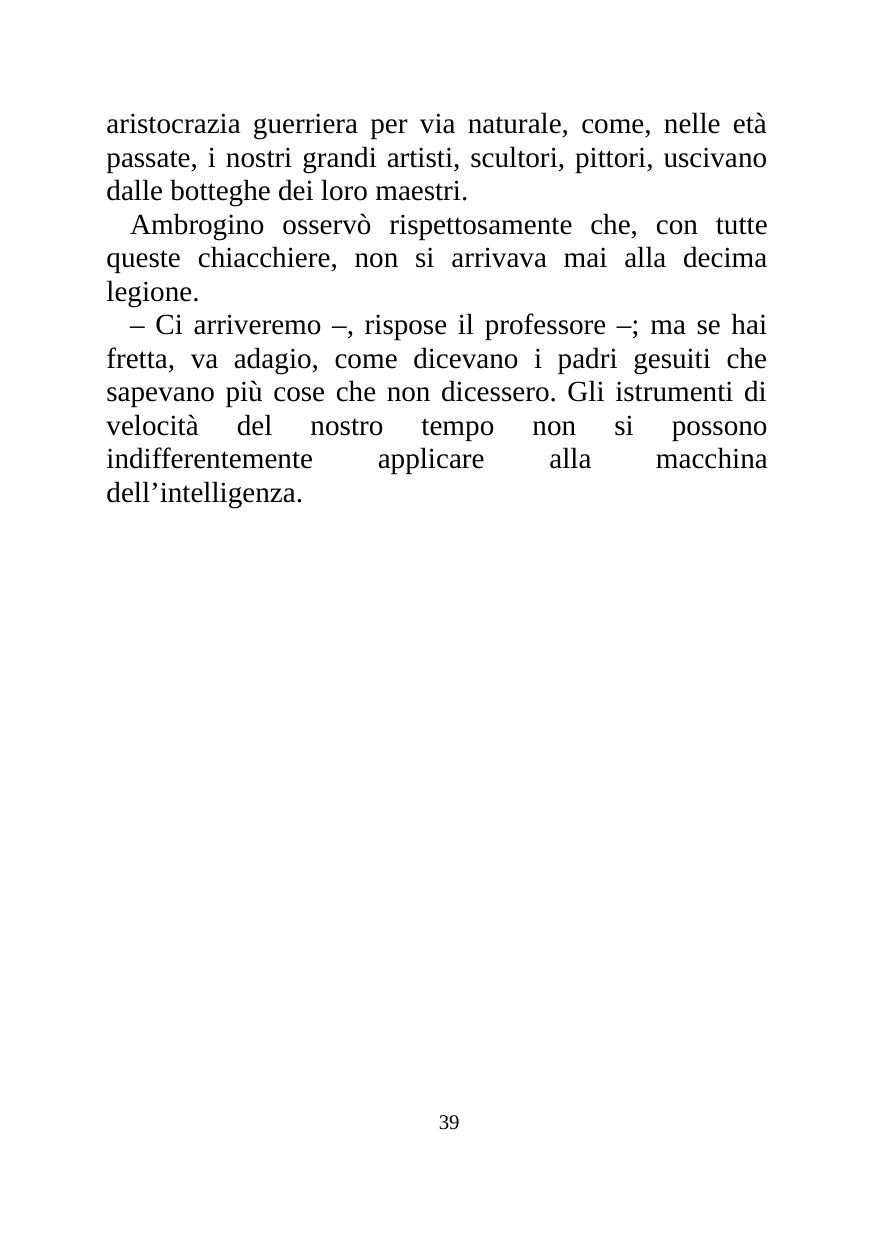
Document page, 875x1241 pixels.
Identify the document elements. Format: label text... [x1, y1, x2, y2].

text – Ci arriveremo –, rispose il professore –; ma se hai fretta, va adagio, come dicevano i padri gesuiti che sapevano più cose che non dicessero. Gli istrumenti di velocità del nostro tempo non si possono indifferentemente applicare alla macchina dell’intelligenza. [106, 307, 768, 509]
text Ambrogino osservò rispettosamente che, con tutte queste chiacchiere, non si arrivava mai alla decima legione. [106, 207, 768, 307]
text aristocrazia guerriera per via naturale, come, nelle età passate, i nostri grandi artisti, scultori, pittori, uscivano dalle botteghe dei loro maestri. [106, 106, 768, 207]
